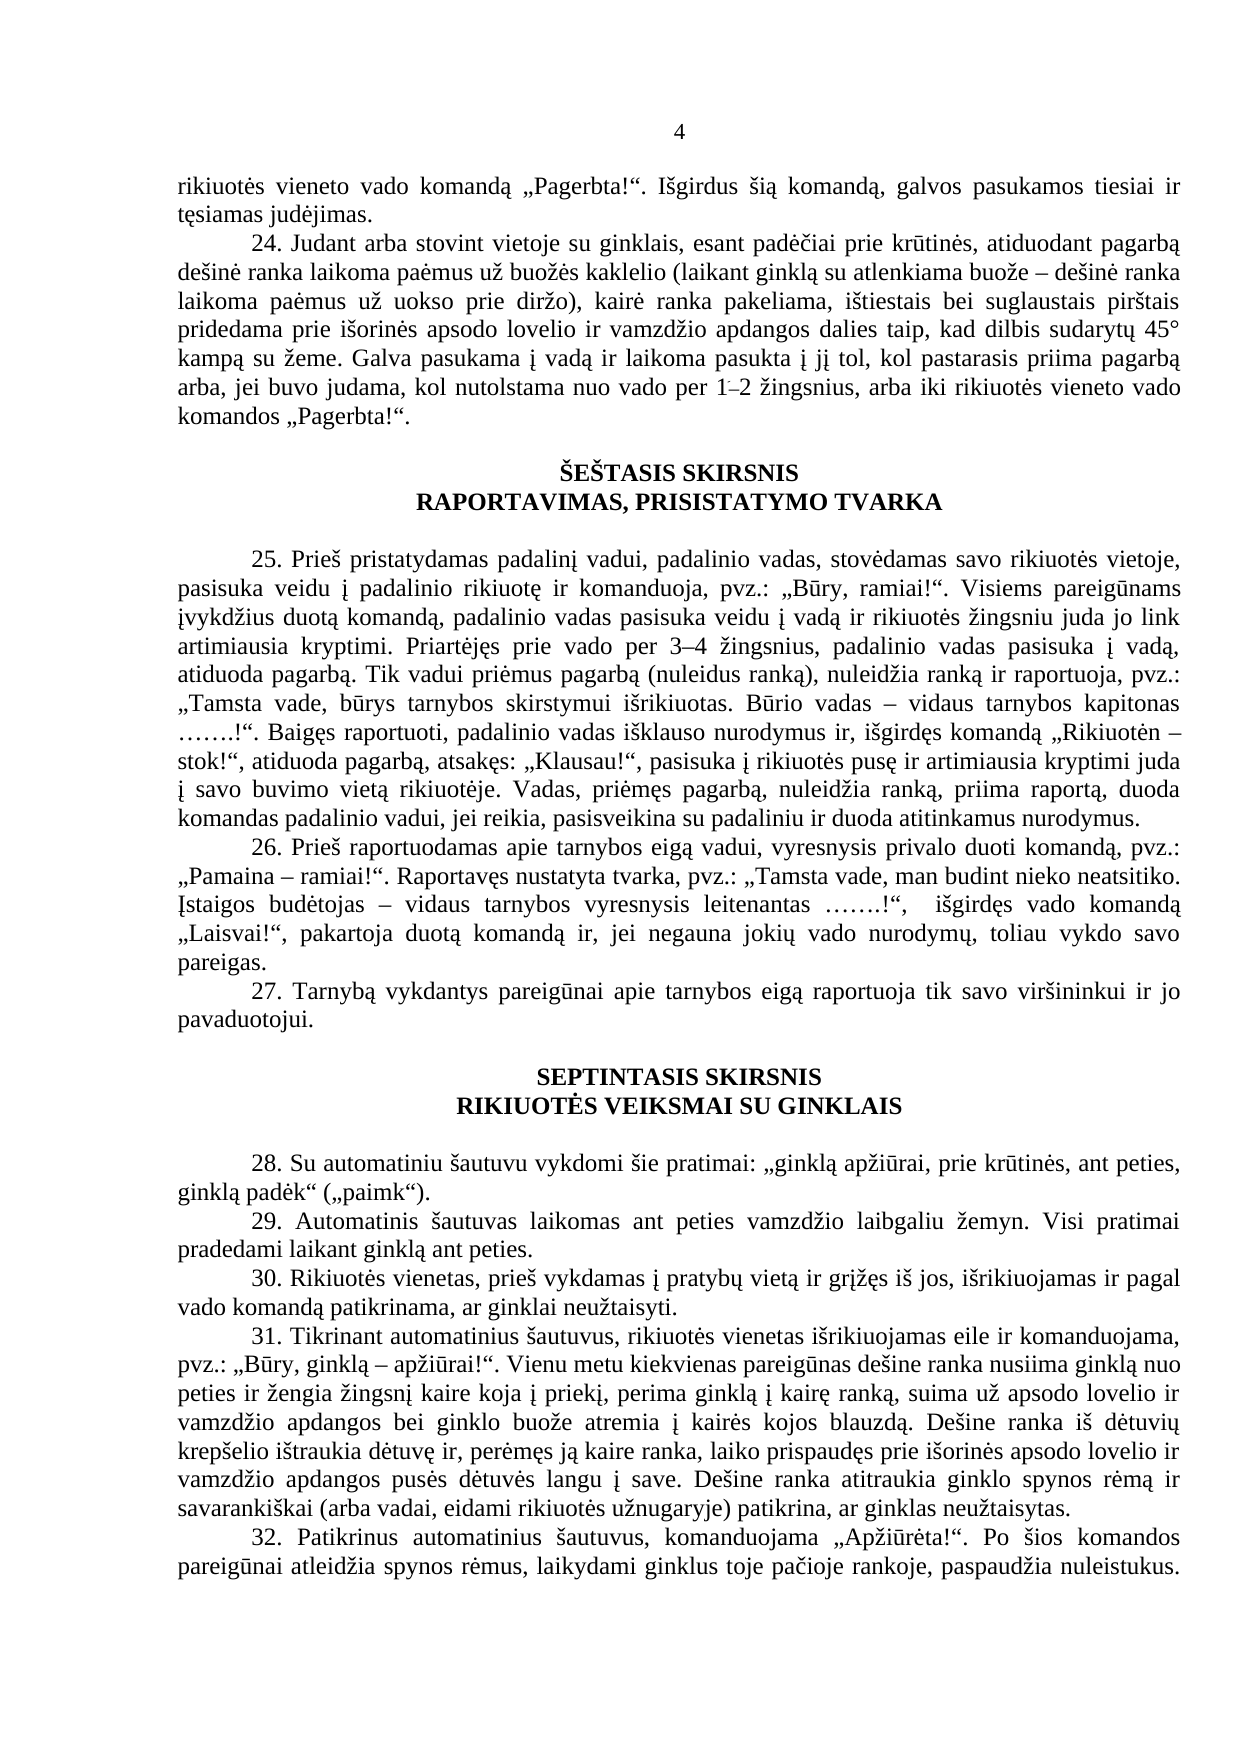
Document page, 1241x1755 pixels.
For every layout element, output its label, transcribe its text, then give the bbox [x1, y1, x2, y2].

text 28. Su automatiniu šautuvu vykdomi šie pratimai: „ginklą apžiūrai, prie krūtinės, ant peties, ginklą padėk“ („paimk“). [177, 1148, 1181, 1206]
text 25. Prieš pristatydamas padalinį vadui, padalinio vadas, stovėdamas savo rikiuotės vietoje, pasisuka veidu į padalinio rikiuotę ir komanduoja, pvz.: „Būry, ramiai!“. Visiems pareigūnams įvykdžius duotą komandą, padalinio vadas pasisuka veidu į vadą ir rikiuotės žingsniu juda jo link artimiausia kryptimi. Priartėjęs prie vado per 3–4 žingsnius, padalinio vadas pasisuka į vadą, atiduoda pagarbą. Tik vadui priėmus pagarbą (nuleidus ranką), nuleidžia ranką ir raportuoja, pvz.: „Tamsta vade, būrys tarnybos skirstymui išrikiuotas. Būrio vadas – vidaus tarnybos kapitonas …….!“. Baigęs raportuoti, padalinio vadas išklauso nurodymus ir, išgirdęs komandą „Rikiuotėn – stok!“, atiduoda pagarbą, atsakęs: „Klausau!“, pasisuka į rikiuotės pusę ir artimiausia kryptimi juda į savo buvimo vietą rikiuotėje. Vadas, priėmęs pagarbą, nuleidžia ranką, priima raportą, duoda komandas padalinio vadui, jei reikia, pasisveikina su padaliniu ir duoda atitinkamus nurodymus. [177, 544, 1181, 832]
text 30. Rikiuotės vienetas, prieš vykdamas į pratybų vietą ir grįžęs iš jos, išrikiuojamas ir pagal vado komandą patikrinama, ar ginklai neužtaisyti. [177, 1263, 1181, 1321]
text 29. Automatinis šautuvas laikomas ant peties vamzdžio laibgaliu žemyn. Visi pratimai pradedami laikant ginklą ant peties. [177, 1206, 1181, 1263]
text 32. Patikrinus automatinius šautuvus, komanduojama „Apžiūrėta!“. Po šios komandos pareigūnai atleidžia spynos rėmus, laikydami ginklus toje pačioje rankoje, paspaudžia nuleistukus. [177, 1522, 1181, 1579]
text ŠEŠTASIS SKIRSNIS [177, 458, 1181, 487]
text SEPTINTASIS SKIRSNIS [177, 1062, 1181, 1091]
text 24. Judant arba stovint vietoje su ginklais, esant padėčiai prie krūtinės, atiduodant pagarbą dešinė ranka laikoma paėmus už buožės kaklelio (laikant ginklą su atlenkiama buože – dešinė ranka laikoma paėmus už uokso prie diržo), kairė ranka pakeliama, ištiestais bei suglaustais pirštais pridedama prie išorinės apsodo lovelio ir vamzdžio apdangos dalies taip, kad dilbis sudarytų 45° kampą su žeme. Galva pasukama į vadą ir laikoma pasukta į jį tol, kol pastarasis priima pagarbą arba, jei buvo judama, kol nutolstama nuo vado per 1ؘ–2 žingsnius, arba iki rikiuotės vieneto vado komandos „Pagerbta!“. [177, 228, 1181, 429]
text rikiuotės vieneto vado komandą „Pagerbta!“. Išgirdus šią komandą, galvos pasukamos tiesiai ir tęsiamas judėjimas. [177, 171, 1181, 228]
text 31. Tikrinant automatinius šautuvus, rikiuotės vienetas išrikiuojamas eile ir komanduojama, pvz.: „Būry, ginklą – apžiūrai!“. Vienu metu kiekvienas pareigūnas dešine ranka nusiima ginklą nuo peties ir žengia žingsnį kaire koja į priekį, perima ginklą į kairę ranką, suima už apsodo lovelio ir vamzdžio apdangos bei ginklo buože atremia į kairės kojos blauzdą. Dešine ranka iš dėtuvių krepšelio ištraukia dėtuvę ir, perėmęs ją kaire ranka, laiko prispaudęs prie išorinės apsodo lovelio ir vamzdžio apdangos pusės dėtuvės langu į save. Dešine ranka atitraukia ginklo spynos rėmą ir savarankiškai (arba vadai, eidami rikiuotės užnugaryje) patikrina, ar ginklas neužtaisytas. [177, 1321, 1181, 1522]
text RAPORTAVIMAS, PRISISTATYMO TVARKA [177, 487, 1181, 516]
text 27. Tarnybą vykdantys pareigūnai apie tarnybos eigą raportuoja tik savo viršininkui ir jo pavaduotojui. [177, 976, 1181, 1033]
text RIKIUOTĖS VEIKSMAI SU GINKLAIS [177, 1091, 1181, 1119]
text 26. Prieš raportuodamas apie tarnybos eigą vadui, vyresnysis privalo duoti komandą, pvz.: „Pamaina – ramiai!“. Raportavęs nustatyta tvarka, pvz.: „Tamsta vade, man budint nieko neatsitiko. Įstaigos budėtojas – vidaus tarnybos vyresnysis leitenantas …….!“, išgirdęs vado komandą „Laisvai!“, pakartoja duotą komandą ir, jei negauna jokių vado nurodymų, toliau vykdo savo pareigas. [177, 832, 1181, 976]
